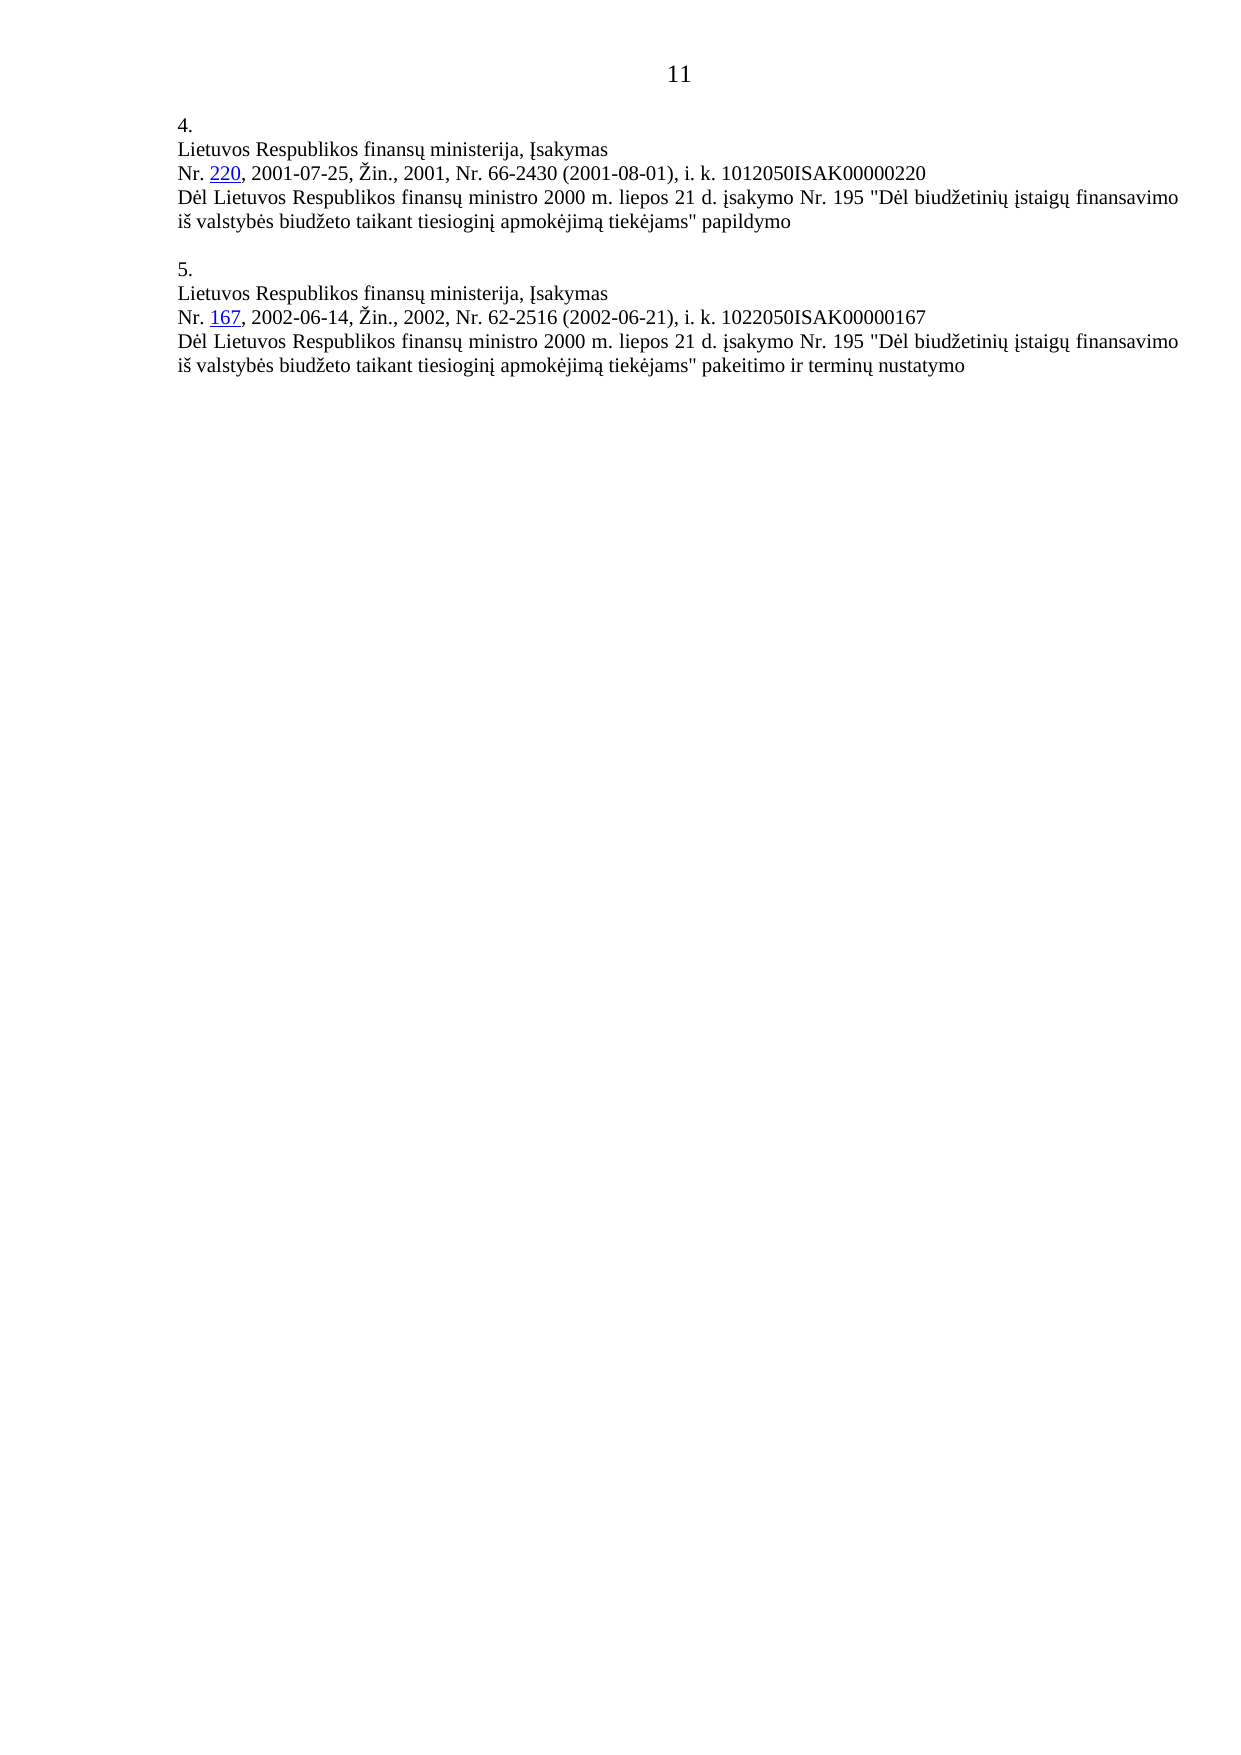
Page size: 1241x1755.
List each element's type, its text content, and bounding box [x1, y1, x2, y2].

text Lietuvos Respublikos finansų ministerija, Įsakymas [177, 137, 1181, 161]
text 4. [177, 113, 1181, 137]
text Nr. 220, 2001-07-25, Žin., 2001, Nr. 66-2430 (2001-08-01), i. k. 1012050ISAK00000220 [177, 161, 1181, 185]
text Nr. 167, 2002-06-14, Žin., 2002, Nr. 62-2516 (2002-06-21), i. k. 1022050ISAK00000167 [177, 305, 1181, 329]
text Lietuvos Respublikos finansų ministerija, Įsakymas [177, 281, 1181, 305]
text Dėl Lietuvos Respublikos finansų ministro 2000 m. liepos 21 d. įsakymo Nr. 195 "Dėl biudžetinių įstaigų finansavimo iš valstybės biudžeto taikant tiesioginį apmokėjimą tiekėjams" papildymo [177, 185, 1181, 233]
text 5. [177, 257, 1181, 281]
text Dėl Lietuvos Respublikos finansų ministro 2000 m. liepos 21 d. įsakymo Nr. 195 "Dėl biudžetinių įstaigų finansavimo iš valstybės biudžeto taikant tiesioginį apmokėjimą tiekėjams" pakeitimo ir terminų nustatymo [177, 329, 1181, 377]
